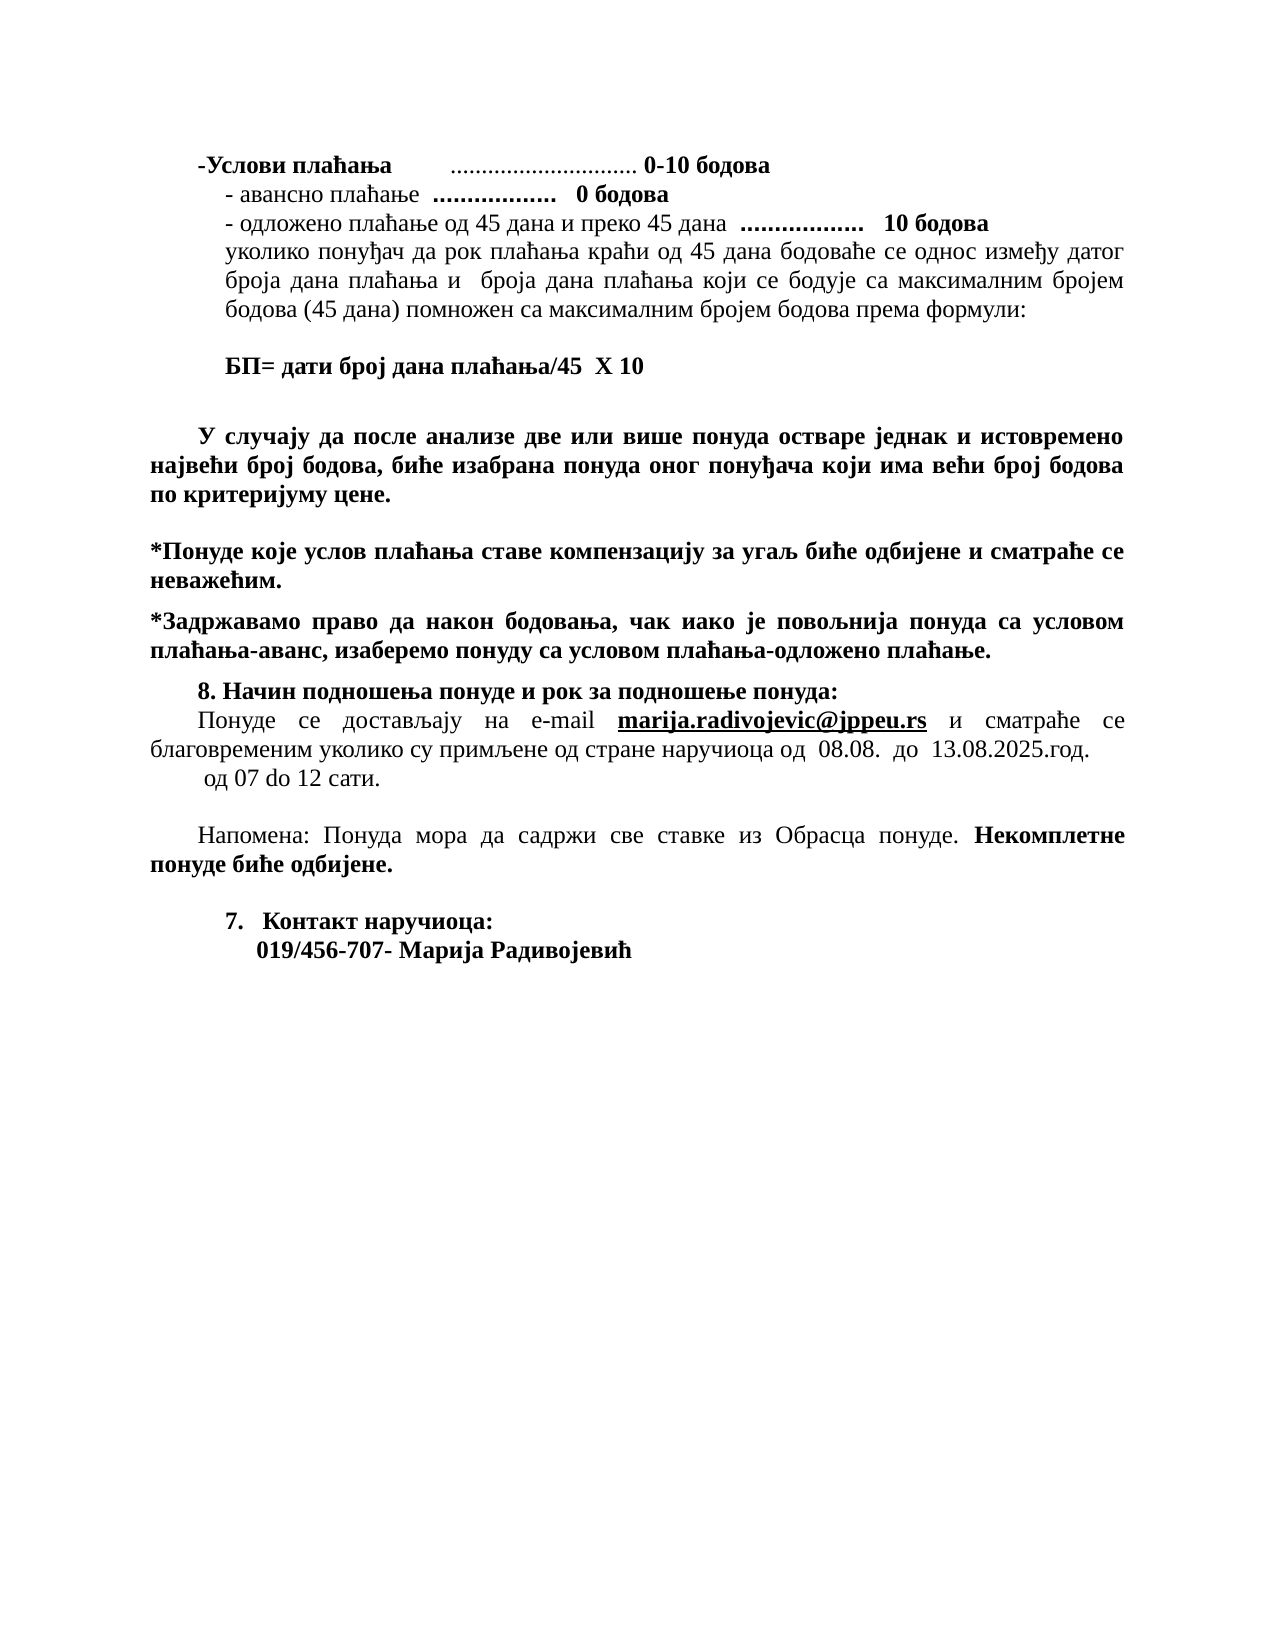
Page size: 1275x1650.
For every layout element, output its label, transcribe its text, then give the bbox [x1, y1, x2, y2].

text 019/456-707- Марија Радивојевић [225, 935, 1125, 964]
text од 07 do 12 сати. [150, 763, 1125, 791]
text Понуде се достављају на e-mail marija.radivojevic@jppeu.rs и сматраће се благовременим уколико су примљене од стране наручиоца од 08.08. до 13.08.2025.год. [150, 705, 1125, 763]
text У случају да после анализе две или више понуда остваре једнак и истовремено највећи број бодова, биће изабрана понуда оног понуђача који има већи број бодова по критеријуму цене. [150, 421, 1125, 508]
text *Понуде које услов плаћања ставе компензацију за угаљ биће одбијене и сматраће се неважећим. [150, 536, 1125, 594]
text 8. Начин подношења понуде и рок за подношење понуда: [150, 676, 1125, 705]
text - авансно плаћање .................. 0 бодова [225, 179, 1125, 208]
text -Услови плаћања .............................. 0-10 бодова [150, 150, 1125, 179]
text уколико понуђач да рок плаћања краћи од 45 дана бодоваће се однос између датог броја дана плаћања и броја дана плаћања који се бодује са максималним бројем бодова (45 дана) помножен са максималним бројем бодова према формули: [225, 236, 1125, 323]
text БП= дати број дана плаћања/45 X 10 [225, 351, 1125, 380]
text - одложено плаћање од 45 дана и преко 45 дана .................. 10 бодова [225, 208, 1125, 236]
list Контакт наручиоца: [225, 906, 1125, 935]
text Напомена: Понуда мора да садржи све ставке из Обрасца понуде. Некомплетне понуде биће одбијене. [150, 820, 1125, 878]
text *Задржавамо право да након бодовања, чак иако је повољнија понуда са условом плаћања-аванс, изаберемо понуду са условом плаћања-одложено плаћање. [150, 606, 1125, 664]
